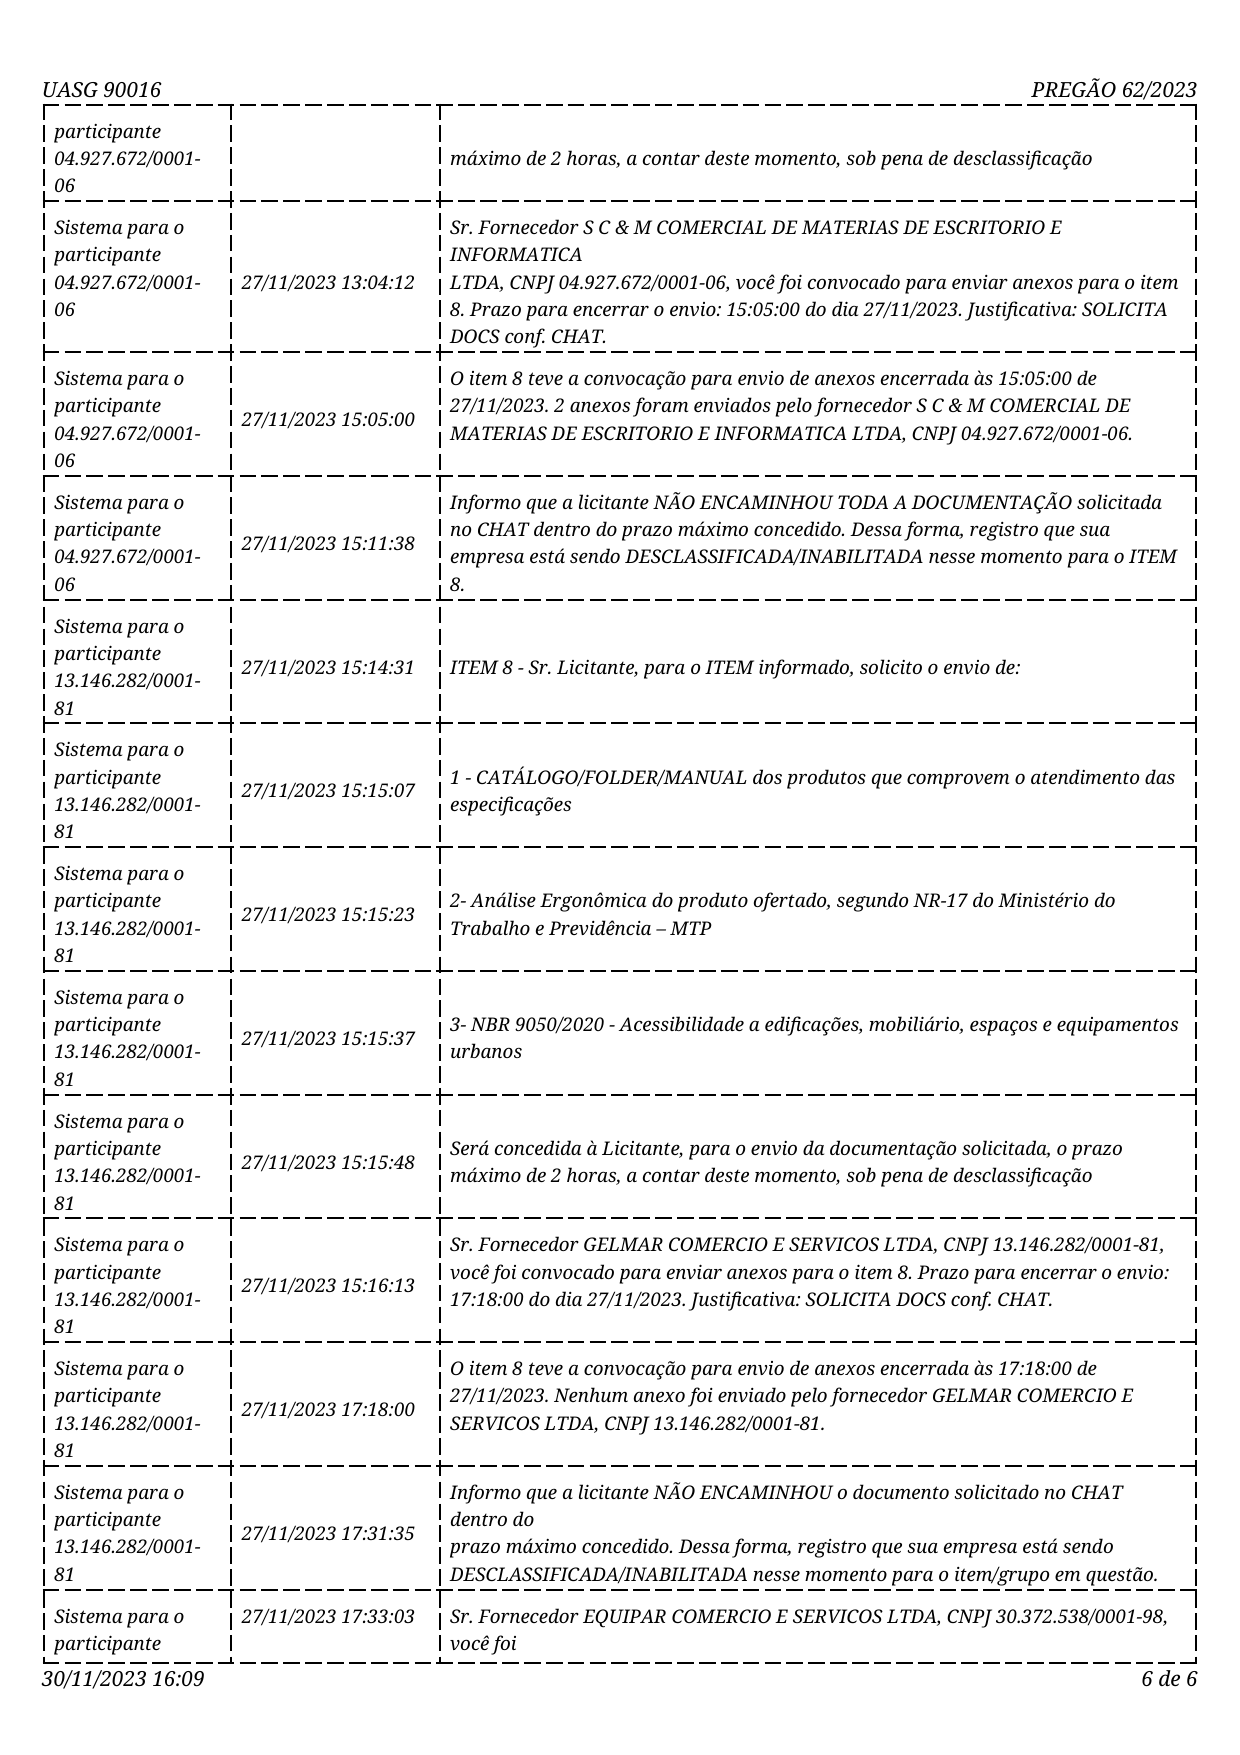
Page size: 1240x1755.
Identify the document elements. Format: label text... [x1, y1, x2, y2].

table_cell Sistema para o participante 13.146.282/0001-81 [44, 970, 231, 1093]
table_cell 27/11/2023 15:16:13 [231, 1217, 439, 1341]
table_cell 27/11/2023 13:04:12 [231, 200, 439, 351]
table_cell Sistema para o participante 13.146.282/0001-81 [44, 1465, 231, 1588]
table_cell [231, 104, 439, 200]
table_cell Sistema para o participante 13.146.282/0001-81 [44, 1217, 231, 1341]
table_cell O item 8 teve a convocação para envio de anexos encerrada às 15:05:00 de 27/11/2023. 2 anexos foram enviados pelo fornecedor S C & M COMERCIAL DE MATERIAS DE ESCRITORIO E INFORMATICA LTDA, CNPJ 04.927.672/0001-06. [440, 351, 1196, 475]
table_cell 27/11/2023 15:14:31 [231, 599, 439, 722]
table_cell O item 8 teve a convocação para envio de anexos encerrada às 17:18:00 de 27/11/2023. Nenhum anexo foi enviado pelo fornecedor GELMAR COMERCIO E SERVICOS LTDA, CNPJ 13.146.282/0001-81. [440, 1341, 1196, 1465]
table_cell Sistema para o participante 13.146.282/0001-81 [44, 1094, 231, 1217]
table_cell ITEM 8 - Sr. Licitante, para o ITEM informado, solicito o envio de: [440, 599, 1196, 722]
table_cell Sr. Fornecedor EQUIPAR COMERCIO E SERVICOS LTDA, CNPJ 30.372.538/0001-98, você foi [440, 1589, 1196, 1662]
table_cell Sr. Fornecedor S C & M COMERCIAL DE MATERIAS DE ESCRITORIO E INFORMATICA LTDA, CNPJ 04.927.672/0001-06, você foi convocado para enviar anexos para o item 8. Prazo para encerrar o envio: 15:05:00 do dia 27/11/2023. Justificativa: SOLICITA DOCS conf. CHAT. [440, 200, 1196, 351]
table_cell Sr. Fornecedor GELMAR COMERCIO E SERVICOS LTDA, CNPJ 13.146.282/0001-81, você foi convocado para enviar anexos para o item 8. Prazo para encerrar o envio: 17:18:00 do dia 27/11/2023. Justificativa: SOLICITA DOCS conf. CHAT. [440, 1217, 1196, 1341]
table_cell 27/11/2023 17:18:00 [231, 1341, 439, 1465]
table_cell 1 - CATÁLOGO/FOLDER/MANUAL dos produtos que comprovem o atendimento das especificações [440, 722, 1196, 846]
table_cell 2- Análise Ergonômica do produto ofertado, segundo NR-17 do Ministério do Trabalho e Previdência – MTP [440, 846, 1196, 970]
table_cell 27/11/2023 17:33:03 [231, 1589, 439, 1662]
table_cell Sistema para o participante 04.927.672/0001-06 [44, 351, 231, 475]
table_cell Sistema para o participante 04.927.672/0001-06 [44, 475, 231, 598]
table_cell Sistema para o participante [44, 1589, 231, 1662]
table_cell Sistema para o participante 04.927.672/0001-06 [44, 200, 231, 351]
table_cell Sistema para o participante 13.146.282/0001-81 [44, 1341, 231, 1465]
table_cell Informo que a licitante NÃO ENCAMINHOU TODA A DOCUMENTAÇÃO solicitada no CHAT dentro do prazo máximo concedido. Dessa forma, registro que sua empresa está sendo DESCLASSIFICADA/INABILITADA nesse momento para o ITEM 8. [440, 475, 1196, 598]
table_cell Informo que a licitante NÃO ENCAMINHOU o documento solicitado no CHAT dentro do prazo máximo concedido. Dessa forma, registro que sua empresa está sendo DESCLASSIFICADA/INABILITADA nesse momento para o item/grupo em questão. [440, 1465, 1196, 1588]
table_cell 27/11/2023 15:15:48 [231, 1094, 439, 1217]
table_cell participante 04.927.672/0001-06 [44, 104, 231, 200]
table_cell 27/11/2023 15:11:38 [231, 475, 439, 598]
table_cell 27/11/2023 15:15:23 [231, 846, 439, 970]
table_cell Sistema para o participante 13.146.282/0001-81 [44, 722, 231, 846]
table_cell Sistema para o participante 13.146.282/0001-81 [44, 599, 231, 722]
table_cell 27/11/2023 17:31:35 [231, 1465, 439, 1588]
table_cell 27/11/2023 15:15:37 [231, 970, 439, 1093]
table_cell 3- NBR 9050/2020 - Acessibilidade a edificações, mobiliário, espaços e equipamentos urbanos [440, 970, 1196, 1093]
table_cell máximo de 2 horas, a contar deste momento, sob pena de desclassificação [440, 104, 1196, 200]
table_cell Será concedida à Licitante, para o envio da documentação solicitada, o prazo máximo de 2 horas, a contar deste momento, sob pena de desclassificação [440, 1094, 1196, 1217]
table_cell 27/11/2023 15:15:07 [231, 722, 439, 846]
table_cell 27/11/2023 15:05:00 [231, 351, 439, 475]
table_cell Sistema para o participante 13.146.282/0001-81 [44, 846, 231, 970]
